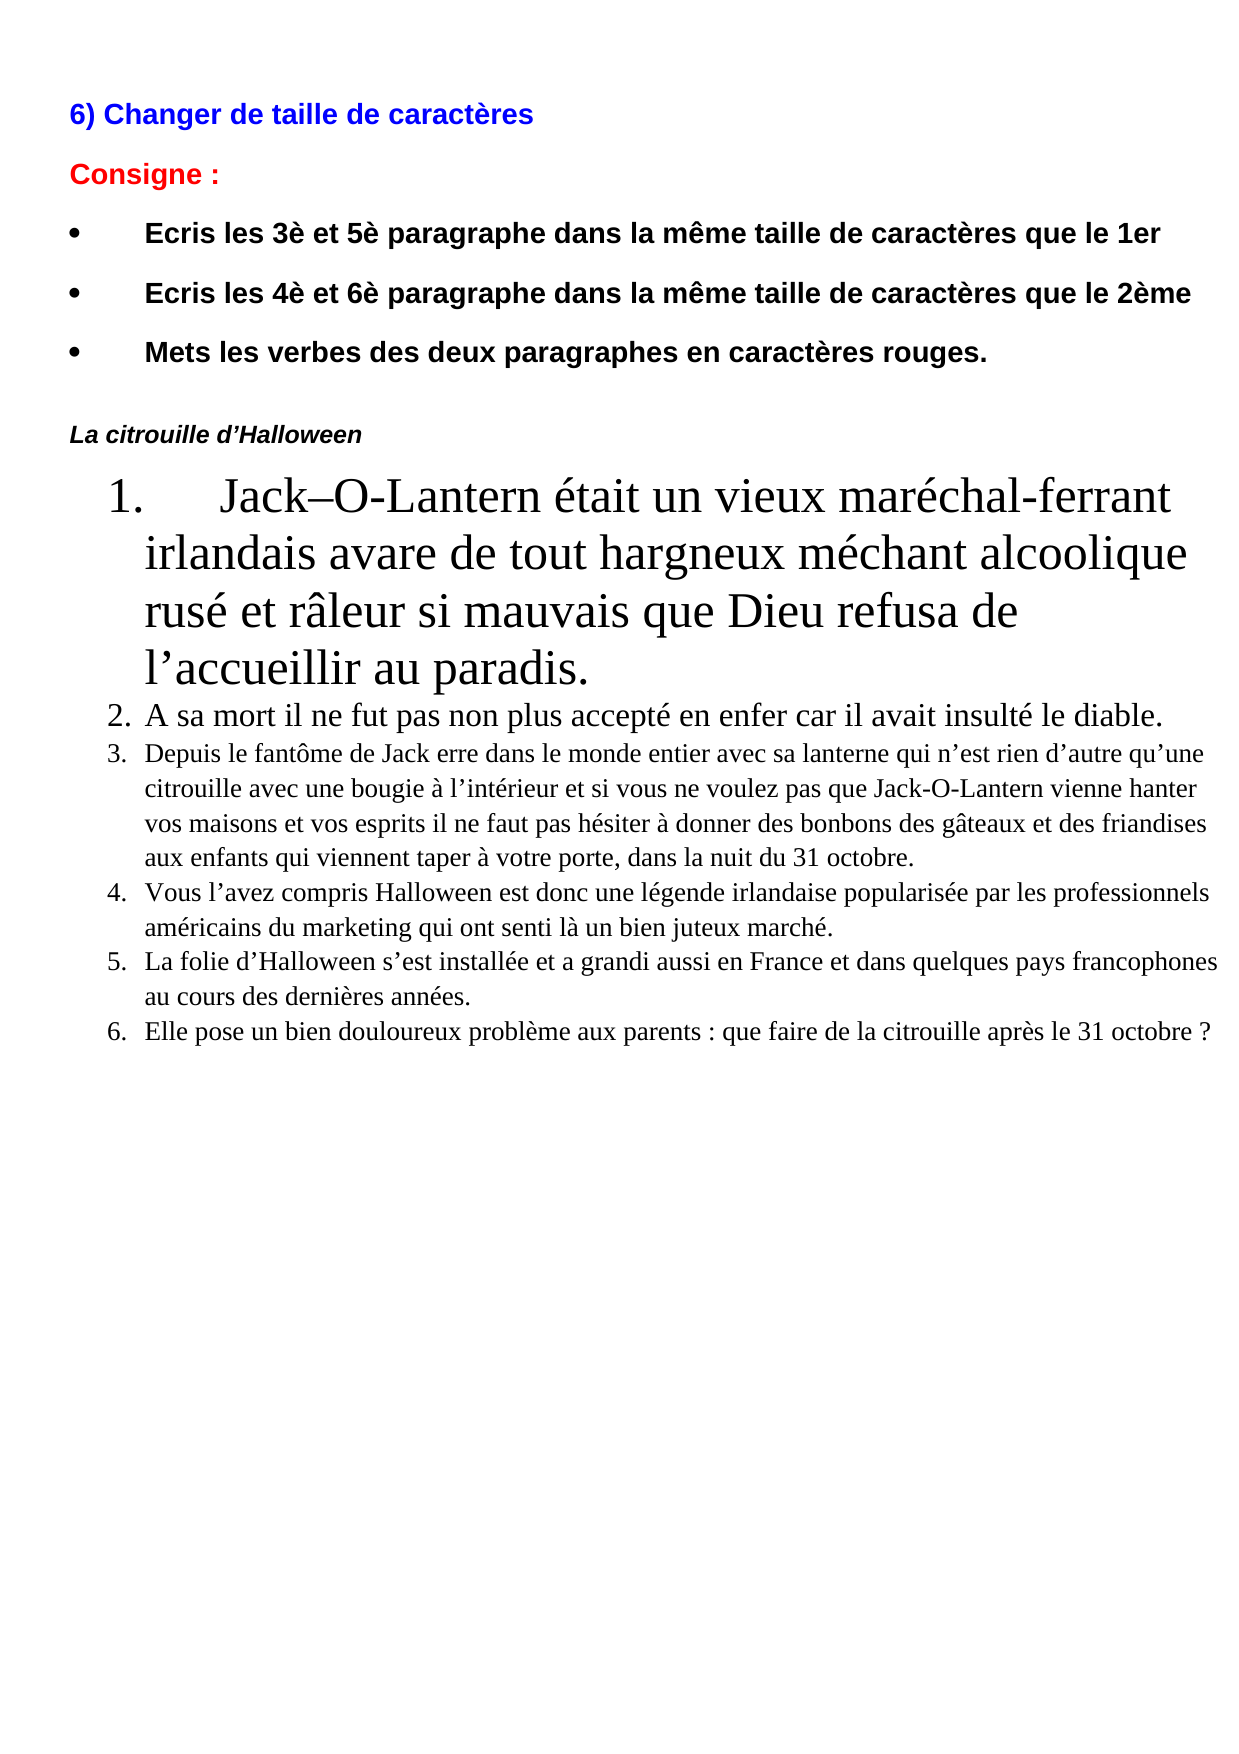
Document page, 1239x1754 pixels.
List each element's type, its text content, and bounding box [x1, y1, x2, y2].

list A sa mort il ne fut pas non plus accepté en enfer car il avait insulté le diable. [107, 695, 1225, 734]
text Consigne : [69, 157, 1225, 190]
list Depuis le fantôme de Jack erre dans le monde entier avec sa lanterne qui n’est rien d’autre qu’une citrouille avec une bougie à l’intérieur et si vous ne voulez pas que Jack-O-Lantern vienne hanter vos maisons et vos esprits il ne faut pas hésiter à donner des bonbons des gâteaux et des friandises aux enfants qui viennent taper à votre porte, dans la nuit du 31 octobre. [107, 734, 1225, 872]
list La folie d’Halloween s’est installée et a grandi aussi en France et dans quelques pays francophones au cours des dernières années. [107, 942, 1225, 1011]
list Vous l’avez compris Halloween est donc une légende irlandaise popularisée par les professionnels américains du marketing qui ont senti là un bien juteux marché. [107, 872, 1225, 942]
list Elle pose un bien douloureux problème aux parents : que faire de la citrouille après le 31 octobre ? [107, 1011, 1225, 1046]
list Ecris les 3è et 5è paragraphe dans la même taille de caractères que le 1er [69, 216, 1225, 250]
text 6) Changer de taille de caractères [69, 97, 1225, 131]
subtitle La citrouille d’Halloween [69, 420, 1225, 449]
list Ecris les 4è et 6è paragraphe dans la même taille de caractères que le 2ème [69, 276, 1225, 309]
list Mets les verbes des deux paragraphes en caractères rouges. [69, 335, 1225, 369]
list Jack–O-Lantern était un vieux maréchal-ferrant irlandais avare de tout hargneux méchant alcoolique rusé et râleur si mauvais que Dieu refusa de l’accueillir au paradis. [107, 465, 1225, 695]
